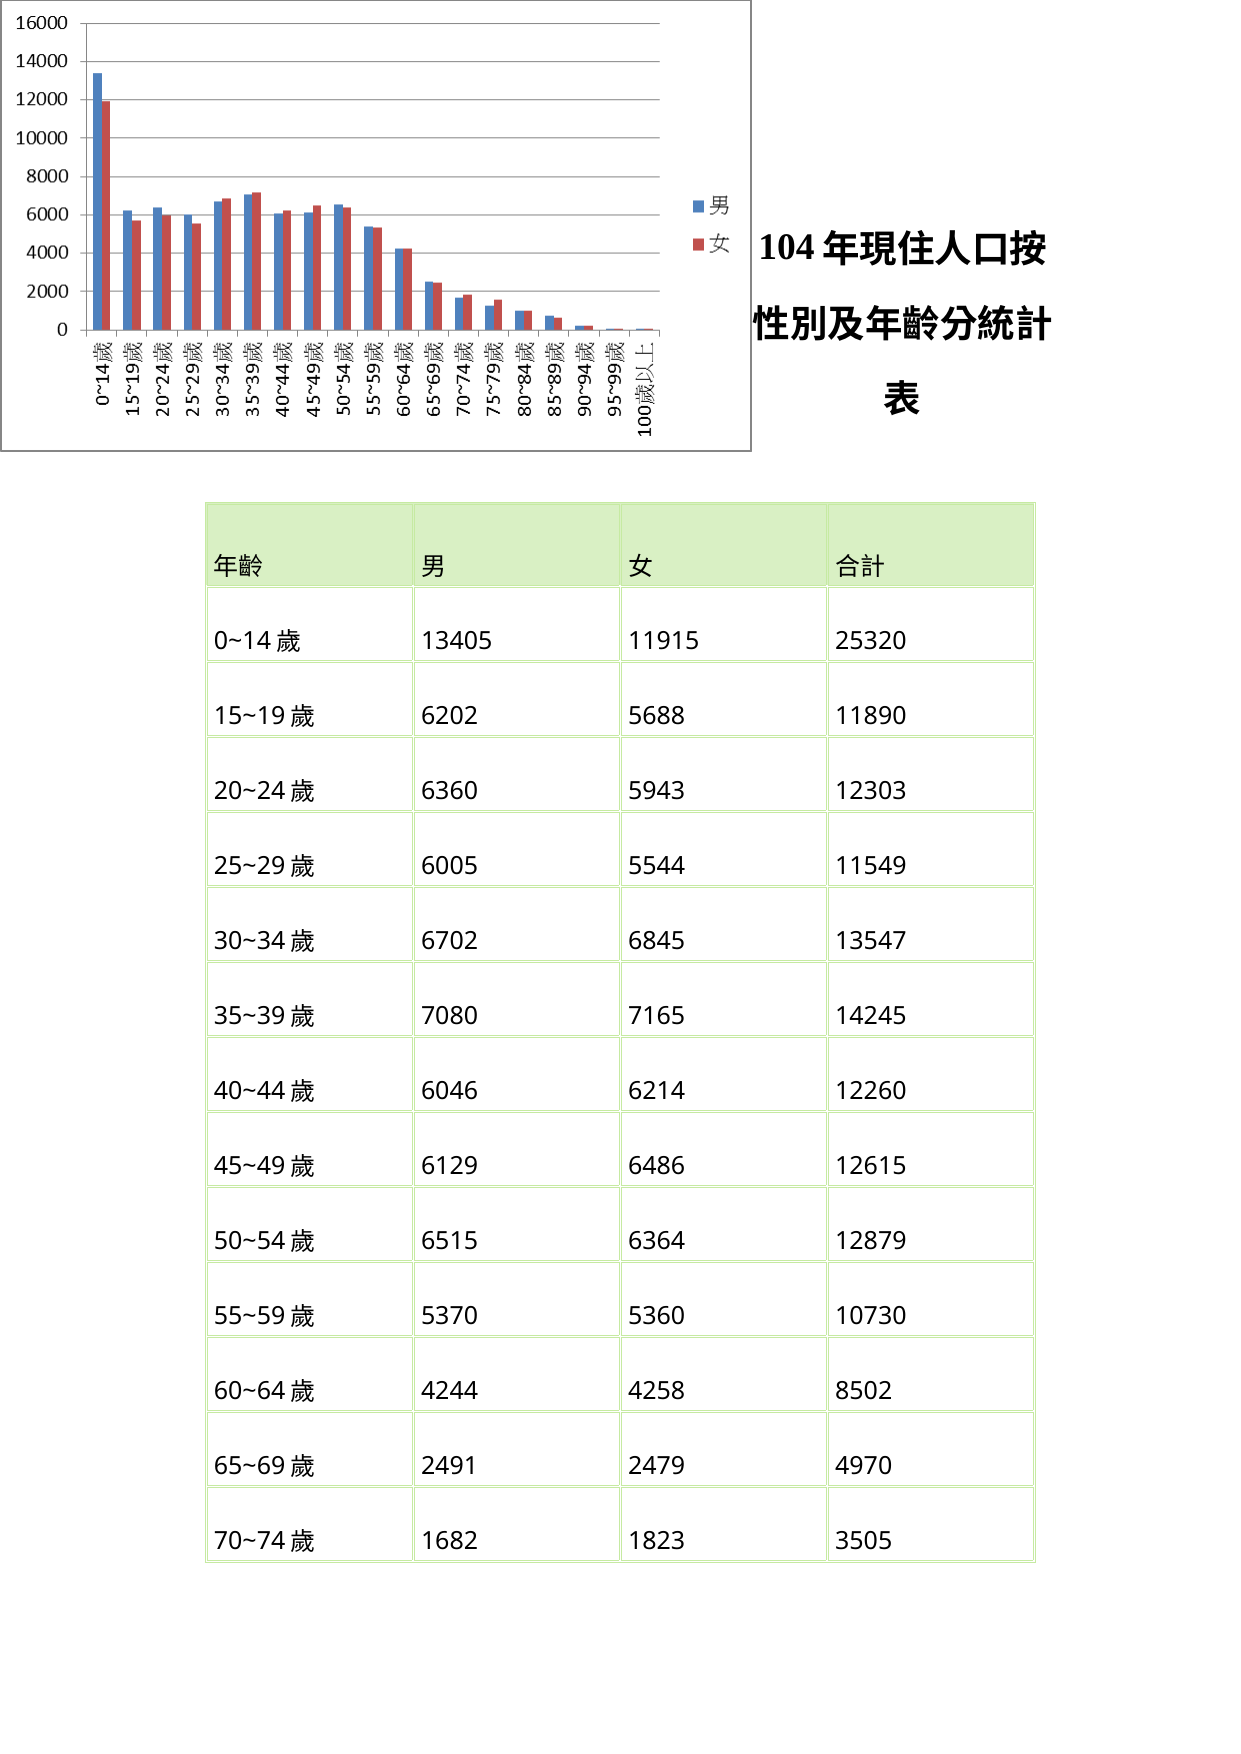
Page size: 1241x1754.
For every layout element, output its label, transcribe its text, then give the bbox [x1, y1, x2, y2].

table_cell 13405 [415, 588, 619, 660]
table_cell 12879 [829, 1188, 1033, 1260]
table_cell 65~69歲 [208, 1413, 412, 1485]
table_cell 6702 [415, 888, 619, 960]
table_cell 55~59歲 [208, 1263, 412, 1335]
table_header 合計 [829, 505, 1033, 585]
table_cell 0~14歲 [208, 588, 412, 660]
table_cell 40~44歲 [208, 1038, 412, 1110]
picture [0, 0, 752, 452]
table_cell 14245 [829, 963, 1033, 1035]
table_cell 6005 [415, 813, 619, 885]
table_cell 5370 [415, 1263, 619, 1335]
table_cell 4970 [829, 1413, 1033, 1485]
table_cell 50~54歲 [208, 1188, 412, 1260]
table_cell 6214 [622, 1038, 826, 1110]
table_cell 5360 [622, 1263, 826, 1335]
table_cell 4244 [415, 1338, 619, 1410]
table_cell 45~49歲 [208, 1113, 412, 1185]
table_cell 5544 [622, 813, 826, 885]
table_cell 5688 [622, 663, 826, 735]
table_header 年齡 [208, 505, 412, 585]
table_cell 15~19歲 [208, 663, 412, 735]
table_cell 6202 [415, 663, 619, 735]
table_cell 11890 [829, 663, 1033, 735]
table_cell 11549 [829, 813, 1033, 885]
table_cell 12615 [829, 1113, 1033, 1185]
table_cell 30~34歲 [208, 888, 412, 960]
table_cell 8502 [829, 1338, 1033, 1410]
table_cell 60~64歲 [208, 1338, 412, 1410]
table_cell 70~74歲 [208, 1488, 412, 1560]
table_cell 6486 [622, 1113, 826, 1185]
table_cell 5943 [622, 738, 826, 810]
table_header 女 [622, 505, 826, 585]
table_cell 4258 [622, 1338, 826, 1410]
table_cell 6046 [415, 1038, 619, 1110]
table_cell 12260 [829, 1038, 1033, 1110]
table_cell 1823 [622, 1488, 826, 1560]
table_cell 25320 [829, 588, 1033, 660]
table_cell 12303 [829, 738, 1033, 810]
table_cell 6845 [622, 888, 826, 960]
table_cell 6360 [415, 738, 619, 810]
table_cell 13547 [829, 888, 1033, 960]
table_header 男 [415, 505, 619, 585]
table_cell 1682 [415, 1488, 619, 1560]
table_cell 20~24歲 [208, 738, 412, 810]
text 104年現住人口按性別及年齡分統計表 [752, 202, 1053, 427]
table_cell 2491 [415, 1413, 619, 1485]
table_cell 6129 [415, 1113, 619, 1185]
table_cell 25~29歲 [208, 813, 412, 885]
table_cell 10730 [829, 1263, 1033, 1335]
table_cell 7165 [622, 963, 826, 1035]
table_cell 6364 [622, 1188, 826, 1260]
table_cell 2479 [622, 1413, 826, 1485]
table_cell 11915 [622, 588, 826, 660]
table_cell 7080 [415, 963, 619, 1035]
table_header [199, 465, 1041, 1565]
table_cell 6515 [415, 1188, 619, 1260]
table_cell 35~39歲 [208, 963, 412, 1035]
table_cell 3505 [829, 1488, 1033, 1560]
